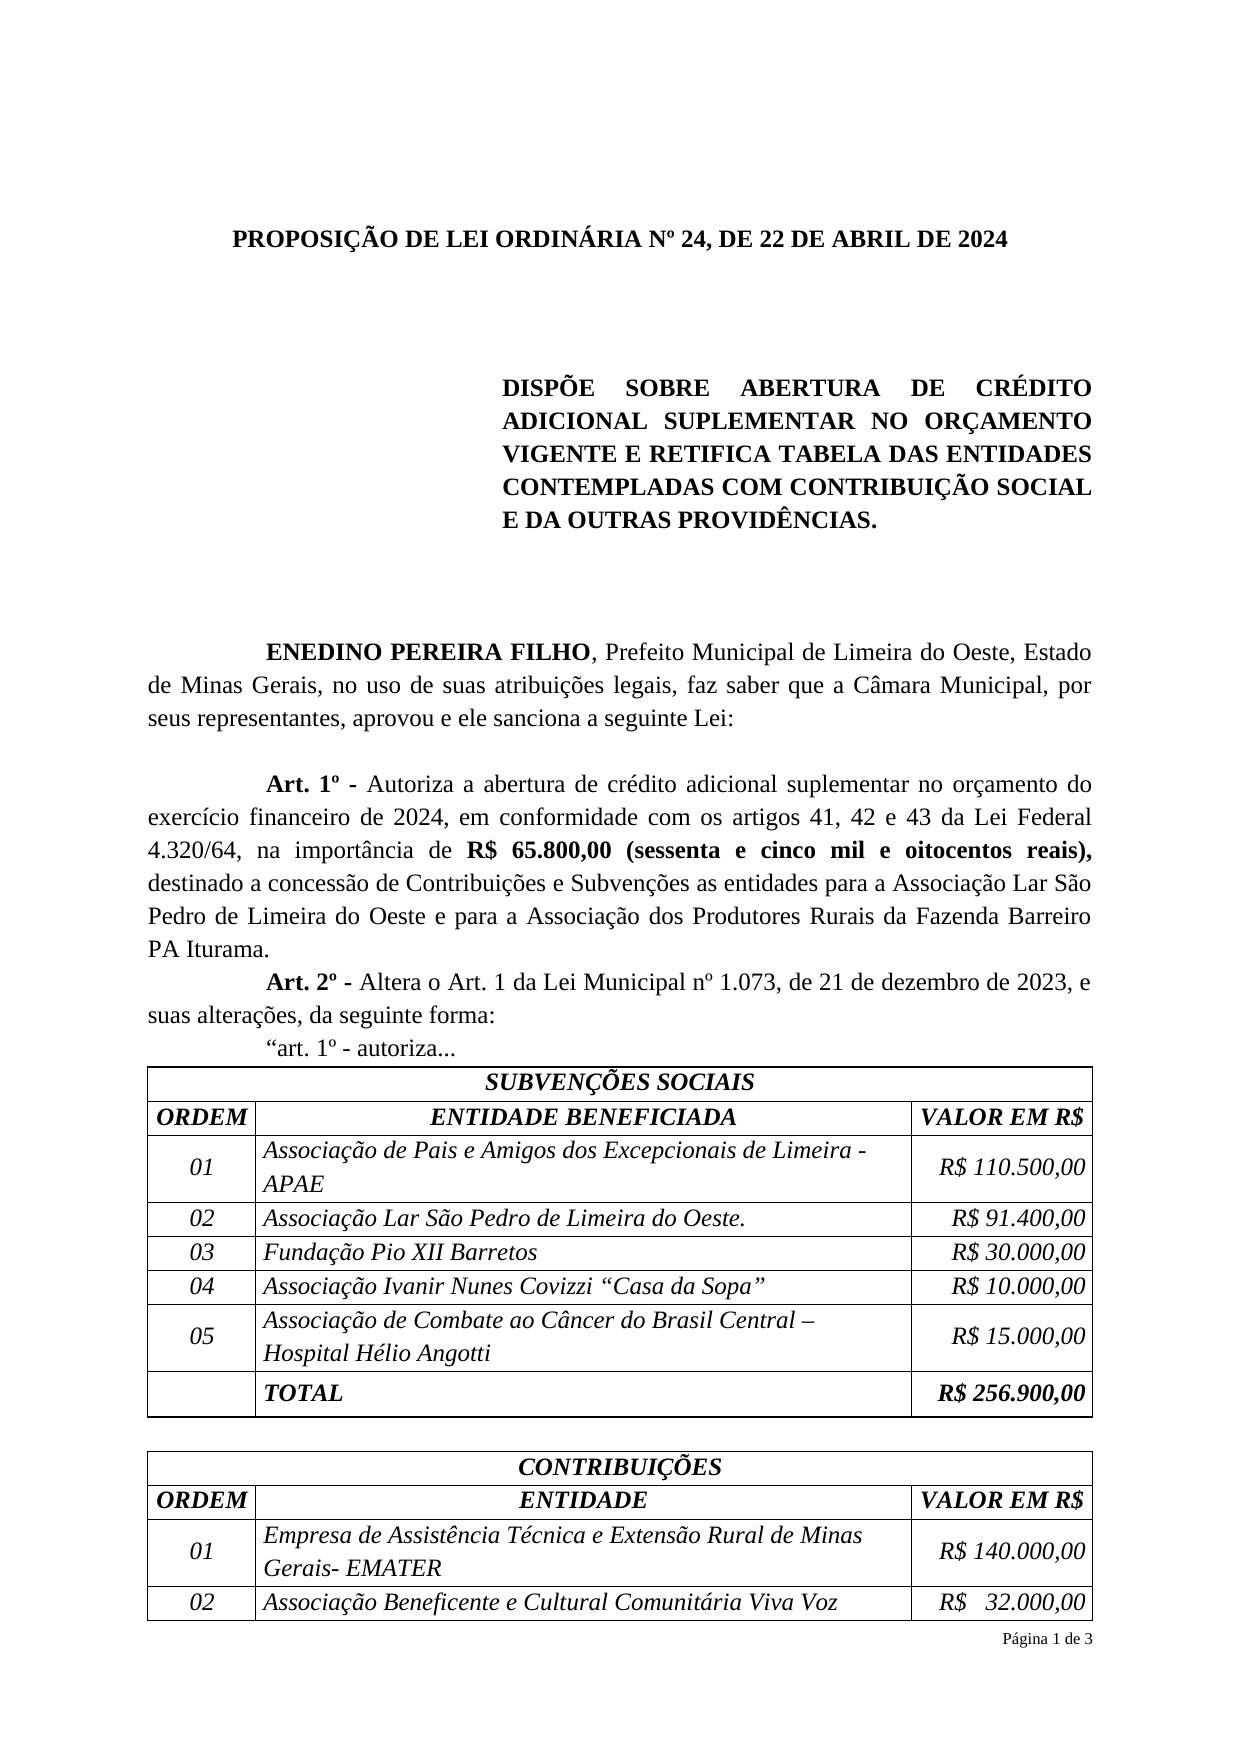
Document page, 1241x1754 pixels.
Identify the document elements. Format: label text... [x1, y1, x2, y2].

table_cell VALOR EM R$ [912, 1102, 1092, 1134]
table_header SUBVENÇÕES SOCIAIS [148, 1068, 1092, 1101]
table_cell R$ 256.900,00 [912, 1372, 1092, 1416]
table_cell 01 [148, 1520, 255, 1586]
table_cell Associação Beneficente e Cultural Comunitária Viva Voz [256, 1587, 911, 1620]
table_cell R$ 91.400,00 [912, 1203, 1092, 1236]
table_cell R$ 30.000,00 [912, 1237, 1092, 1270]
table_cell TOTAL [256, 1372, 911, 1416]
table_cell Associação Ivanir Nunes Covizzi “Casa da Sopa” [256, 1271, 911, 1304]
table_cell 04 [148, 1271, 255, 1304]
table_cell R$ 15.000,00 [912, 1305, 1092, 1371]
text PROPOSIÇÃO DE LEI ORDINÁRIA Nº 24, DE 22 DE ABRIL DE 2024 [148, 224, 1093, 253]
text DISPÕE SOBRE ABERTURA DE CRÉDITO ADICIONAL SUPLEMENTAR NO ORÇAMENTO VIGENTE E RETIFICA TABELA DAS ENTIDADES CONTEMPLADAS COM CONTRIBUIÇÃO SOCIAL E DA OUTRAS PROVIDÊNCIAS. [502, 373, 1093, 534]
table_cell 02 [148, 1203, 255, 1236]
table_cell R$ 140.000,00 [912, 1520, 1092, 1586]
text “art. 1º - autoriza... [148, 1033, 1093, 1062]
table_cell 03 [148, 1237, 255, 1270]
table_cell R$ 32.000,00 [912, 1587, 1092, 1620]
table_cell 01 [148, 1136, 255, 1202]
table_cell R$ 10.000,00 [912, 1271, 1092, 1304]
text Art. 2º - Altera o Art. 1 da Lei Municipal nº 1.073, de 21 de dezembro de 2023, e suas alterações, da seguinte forma: [148, 967, 1093, 1029]
table_cell Associação Lar São Pedro de Limeira do Oeste. [256, 1203, 911, 1236]
table_cell 02 [148, 1587, 255, 1620]
table_cell Empresa de Assistência Técnica e Extensão Rural de Minas Gerais- EMATER [256, 1520, 911, 1586]
table_cell ENTIDADE BENEFICIADA [256, 1102, 911, 1134]
table_cell Associação de Combate ao Câncer do Brasil Central – Hospital Hélio Angotti [256, 1305, 911, 1371]
table_cell Associação de Pais e Amigos dos Excepcionais de Limeira - APAE [256, 1136, 911, 1202]
text Art. 1º - Autoriza a abertura de crédito adicional suplementar no orçamento do exercício financeiro de 2024, em conformidade com os artigos 41, 42 e 43 da Lei Federal 4.320/64, na importância de R$ 65.800,00 (sessenta e cinco mil e oitocentos reais), destinado a concessão de Contribuições e Subvenções as entidades para a Associação Lar São Pedro de Limeira do Oeste e para a Associação dos Produtores Rurais da Fazenda Barreiro PA Iturama. [148, 769, 1093, 963]
table_cell Fundação Pio XII Barretos [256, 1237, 911, 1270]
table_cell ENTIDADE [256, 1486, 911, 1519]
table_cell [148, 1372, 255, 1416]
table_cell VALOR EM R$ [912, 1486, 1092, 1519]
table_cell R$ 110.500,00 [912, 1136, 1092, 1202]
text ENEDINO PEREIRA FILHO, Prefeito Municipal de Limeira do Oeste, Estado de Minas Gerais, no uso de suas atribuições legais, faz saber que a Câmara Municipal, por seus representantes, aprovou e ele sanciona a seguinte Lei: [148, 637, 1093, 732]
table_cell 05 [148, 1305, 255, 1371]
table_cell ORDEM [148, 1102, 255, 1134]
table_cell ORDEM [148, 1486, 255, 1519]
table_header CONTRIBUIÇÕES [148, 1452, 1092, 1484]
